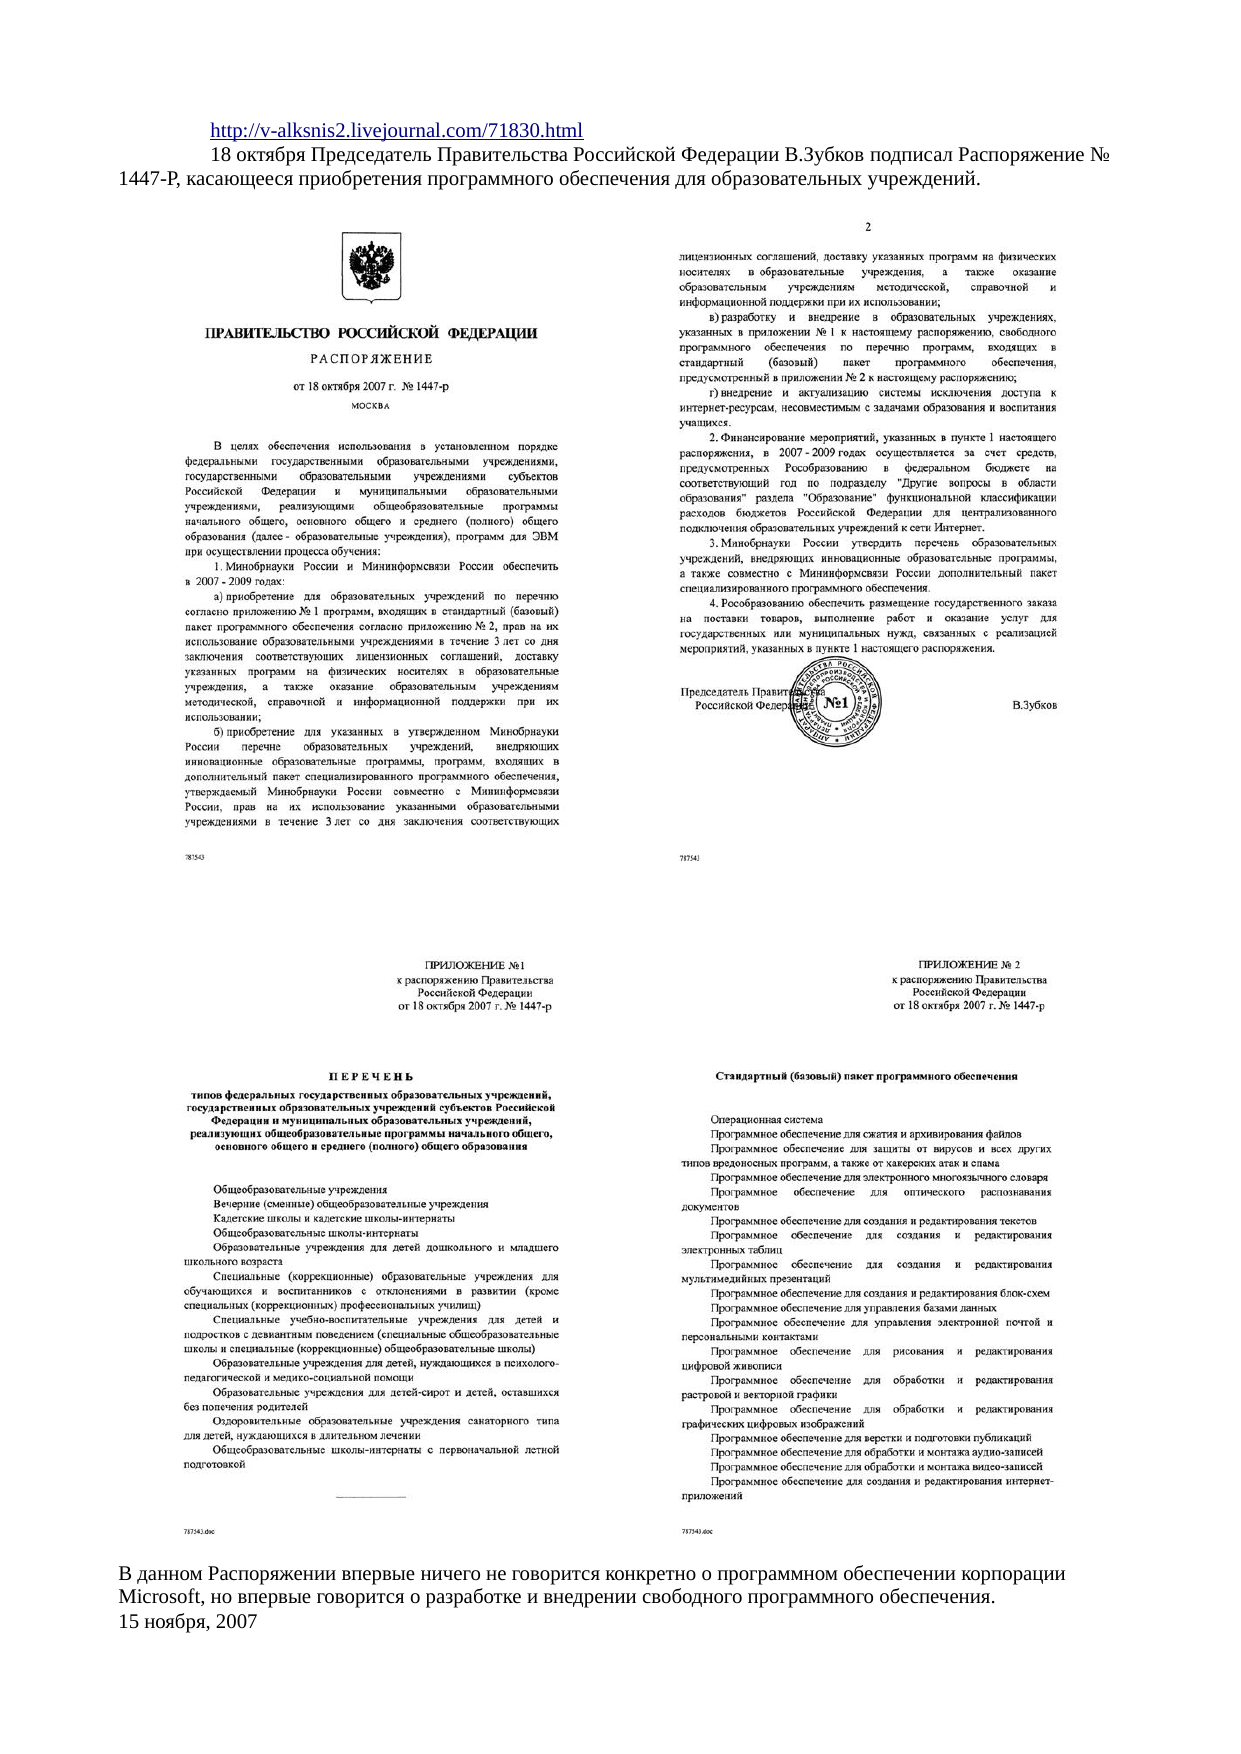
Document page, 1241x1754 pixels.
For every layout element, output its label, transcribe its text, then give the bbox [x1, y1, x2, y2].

text В данном Распоряжении впервые ничего не говорится конкретно о программном обеспечении корпорации Microsoft, но впервые говорится о разработке и внедрении свободного программного обеспечения. [118, 1560, 1122, 1608]
picture [118, 190, 1112, 1561]
text http://v-alksnis2.livejournal.com/71830.html [118, 118, 1122, 142]
text 18 октября Председатель Правительства Российской Федерации В.Зубков подписал Распоряжение № 1447-Р, касающееся приобретения программного обеспечения для образовательных учреждений. [118, 142, 1122, 190]
text 15 ноября, 2007 [118, 1608, 1122, 1633]
